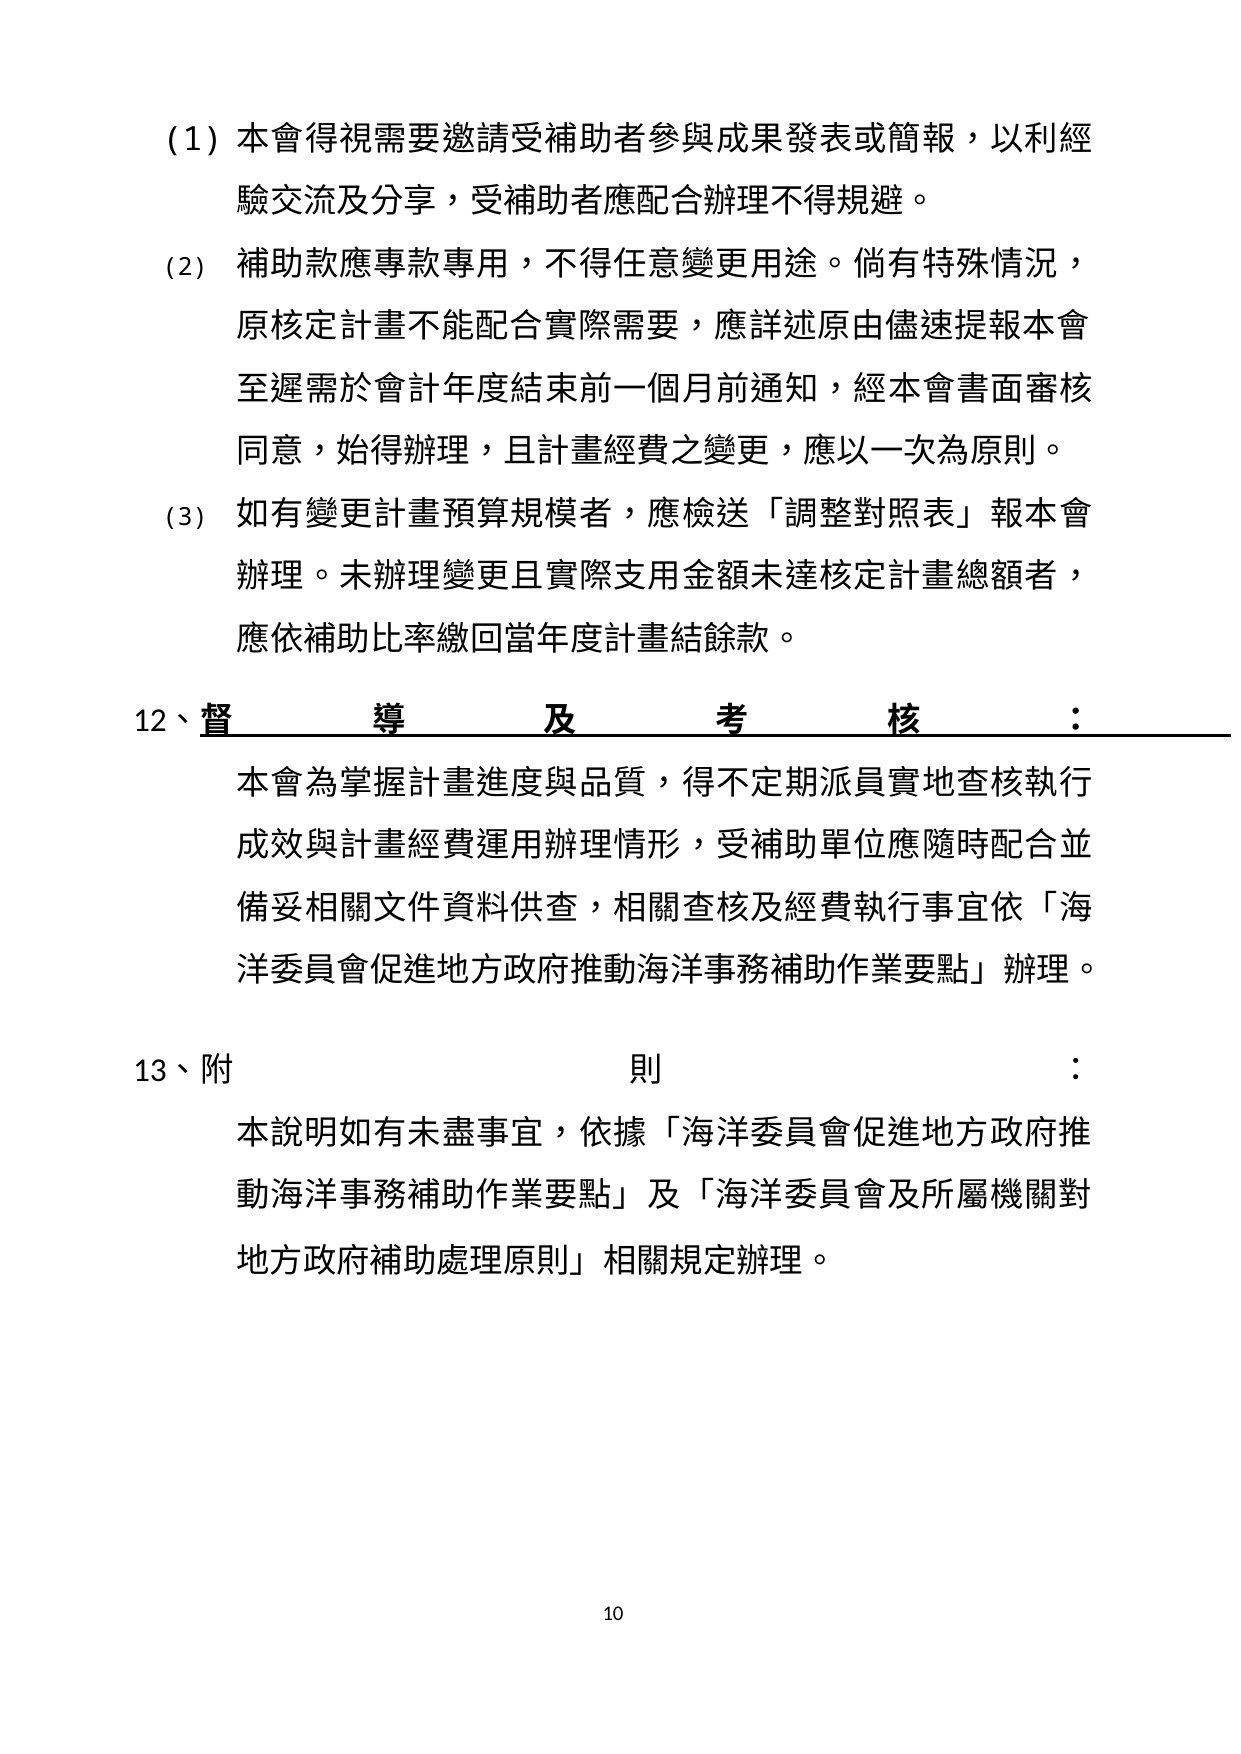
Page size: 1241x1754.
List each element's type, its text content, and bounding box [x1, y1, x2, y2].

list 如有變更計畫預算規模者，應檢送「調整對照表」報本會辦理。未辦理變更且實際支用金額未達核定計畫總額者，應依補助比率繳回當年度計畫結餘款。 [162, 469, 1093, 657]
list 附則： 本說明如有未盡事宜，依據「海洋委員會促進地方政府推動海洋事務補助作業要點」及「海洋委員會及所屬機關對地方政府補助處理原則」相關規定辦理。 [133, 1025, 1093, 1275]
list 本會得視需要邀請受補助者參與成果發表或簡報，以利經驗交流及分享，受補助者應配合辦理不得規避。 [162, 94, 1093, 219]
list 補助款應專款專用，不得任意變更用途。倘有特殊情況，原核定計畫不能配合實際需要，應詳述原由儘速提報本會，至遲需於會計年度結束前一個月前通知，經本會書面審核同意，始得辦理，且計畫經費之變更，應以一次為原則。 [162, 219, 1093, 469]
list 督導及考核： 本會為掌握計畫進度與品質，得不定期派員實地查核執行成效與計畫經費運用辦理情形，受補助單位應隨時配合並備妥相關文件資料供查，相關查核及經費執行事宜依「海洋委員會促進地方政府推動海洋事務補助作業要點」辦理。 [133, 675, 1093, 988]
